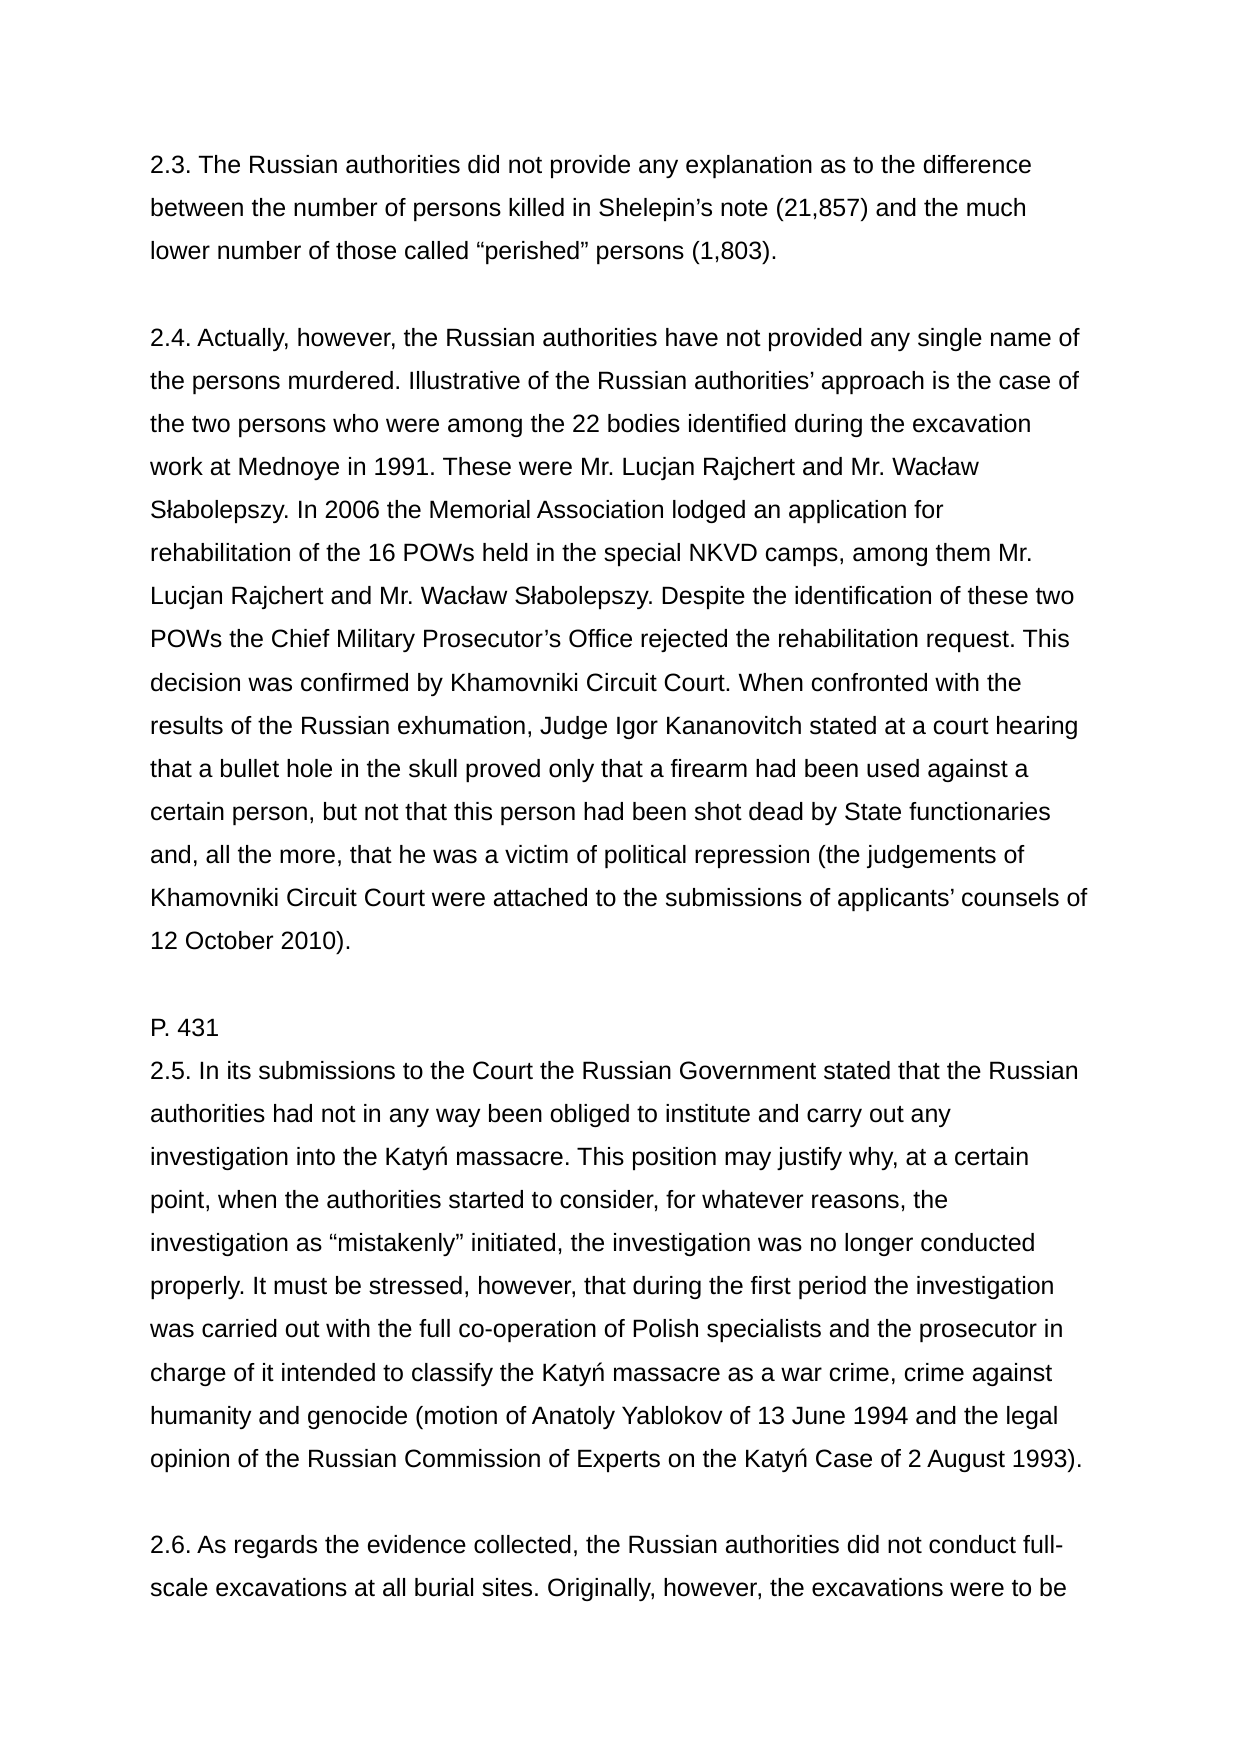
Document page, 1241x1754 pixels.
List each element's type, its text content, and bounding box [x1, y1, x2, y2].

text 2.5. In its submissions to the Court the Russian Government stated that the Russian authorities had not in any way been obliged to institute and carry out any investigation into the Katyń massacre. This position may justify why, at a certain point, when the authorities started to consider, for whatever reasons, the investigation as “mistakenly” initiated, the investigation was no longer conducted properly. It must be stressed, however, that during the first period the investigation was carried out with the full co-operation of Polish specialists and the prosecutor in charge of it intended to classify the Katyń massacre as a war crime, crime against humanity and genocide (motion of Anatoly Yablokov of 13 June 1994 and the legal opinion of the Russian Commission of Experts on the Katyń Case of 2 August 1993). [150, 1056, 1090, 1472]
text 2.3. The Russian authorities did not provide any explanation as to the difference between the number of persons killed in Shelepin’s note (21,857) and the much lower number of those called “perished” persons (1,803). [150, 150, 1090, 265]
text P. 431 [150, 1012, 1090, 1041]
text 2.6. As regards the evidence collected, the Russian authorities did not conduct full-scale excavations at all burial sites. Originally, however, the excavations were to be [150, 1530, 1090, 1602]
text 2.4. Actually, however, the Russian authorities have not provided any single name of the persons murdered. Illustrative of the Russian authorities’ approach is the case of the two persons who were among the 22 bodies identified during the excavation work at Mednoye in 1991. These were Mr. Lucjan Rajchert and Mr. Wacław Słabolepszy. In 2006 the Memorial Association lodged an application for rehabilitation of the 16 POWs held in the special NKVD camps, among them Mr. Lucjan Rajchert and Mr. Wacław Słabolepszy. Despite the identification of these two POWs the Chief Military Prosecutor’s Office rejected the rehabilitation request. This decision was confirmed by Khamovniki Circuit Court. When confronted with the results of the Russian exhumation, Judge Igor Kananovitch stated at a court hearing that a bullet hole in the skull proved only that a firearm had been used against a certain person, but not that this person had been shot dead by State functionaries and, all the more, that he was a victim of political repression (the judgements of Khamovniki Circuit Court were attached to the submissions of applicants’ counsels of 12 October 2010). [150, 322, 1090, 955]
